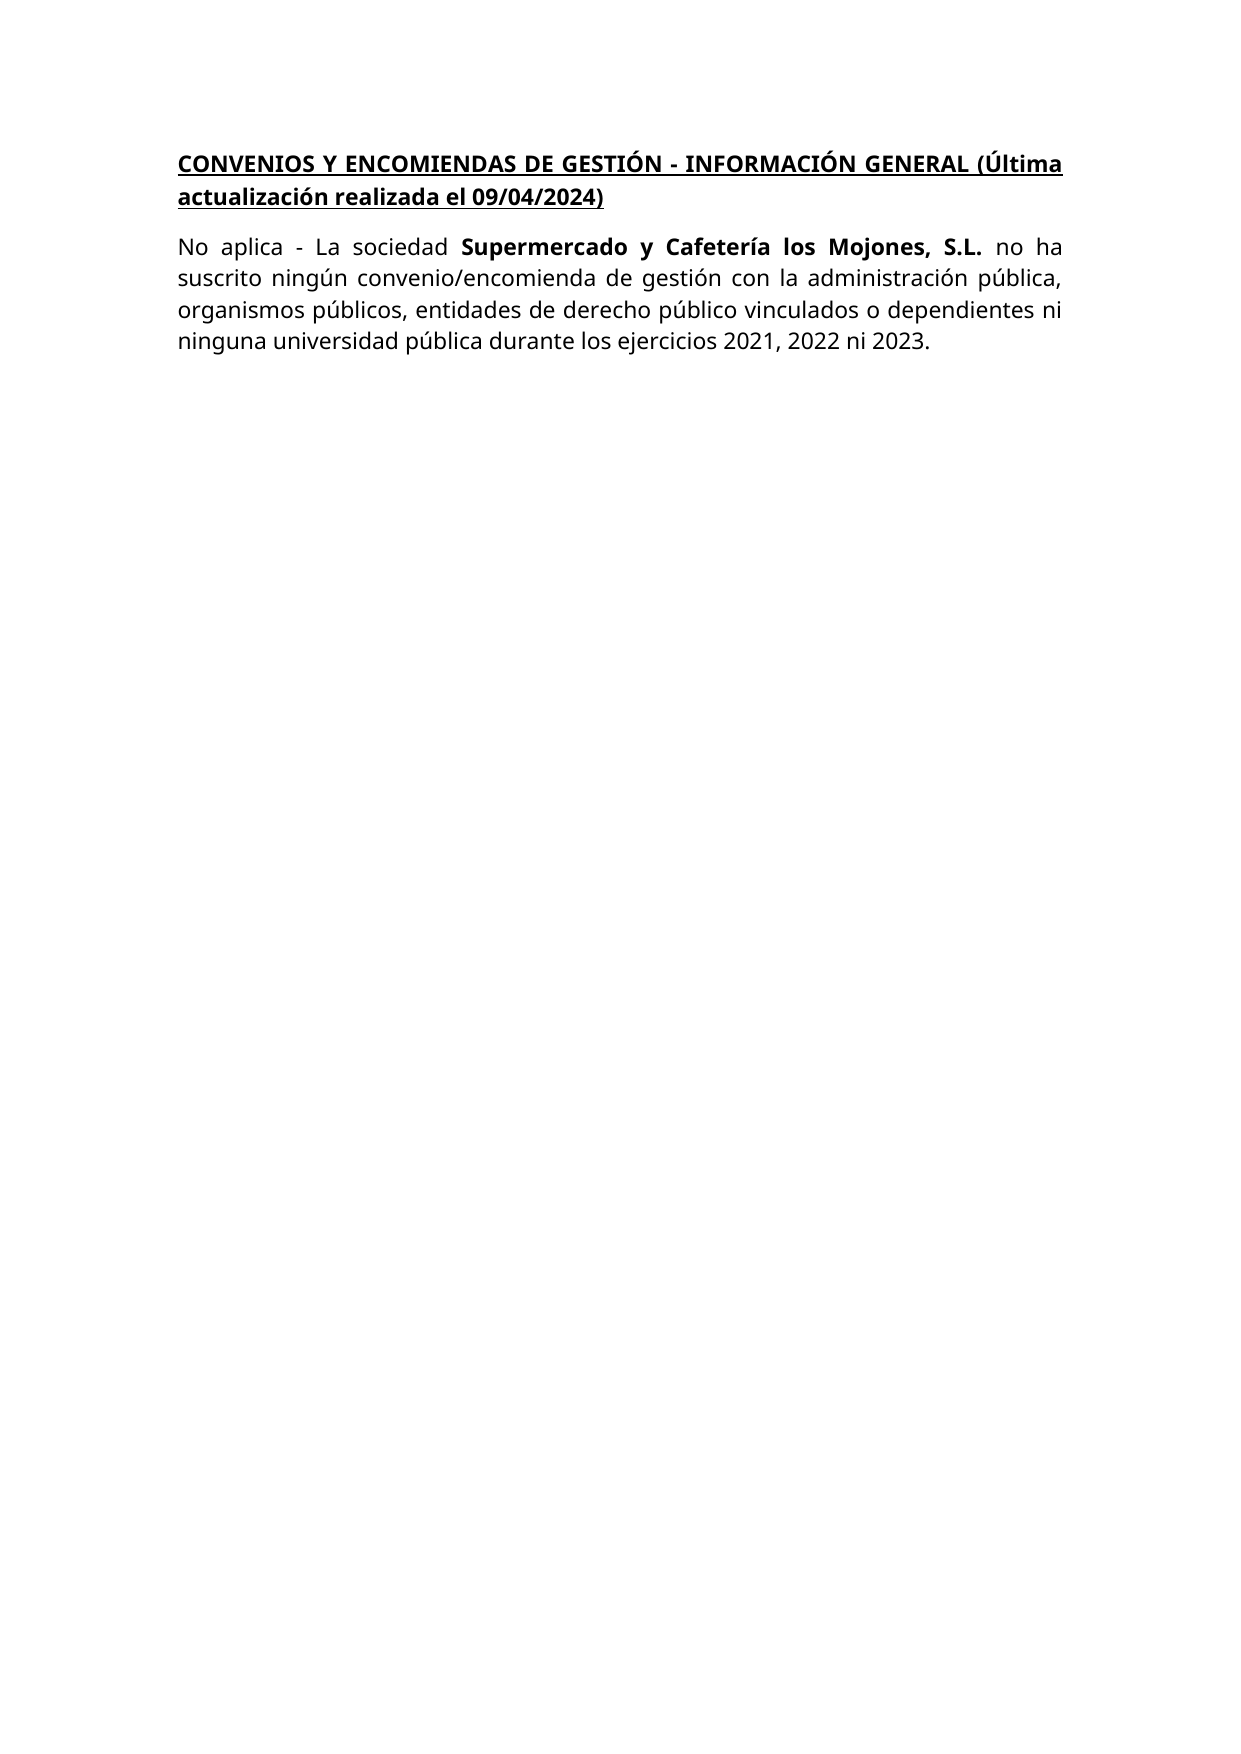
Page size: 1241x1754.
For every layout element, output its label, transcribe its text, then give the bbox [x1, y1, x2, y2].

text No aplica - La sociedad Supermercado y Cafetería los Mojones, S.L. no ha suscrito ningún convenio/encomienda de gestión con la administración pública, organismos públicos, entidades de derecho público vinculados o dependientes ni ninguna universidad pública durante los ejercicios 2021, 2022 ni 2023. [177, 231, 1063, 356]
text CONVENIOS Y ENCOMIENDAS DE GESTIÓN - INFORMACIÓN GENERAL (Última [177, 148, 1063, 174]
text actualización realizada el 09/04/2024) [177, 175, 1063, 212]
